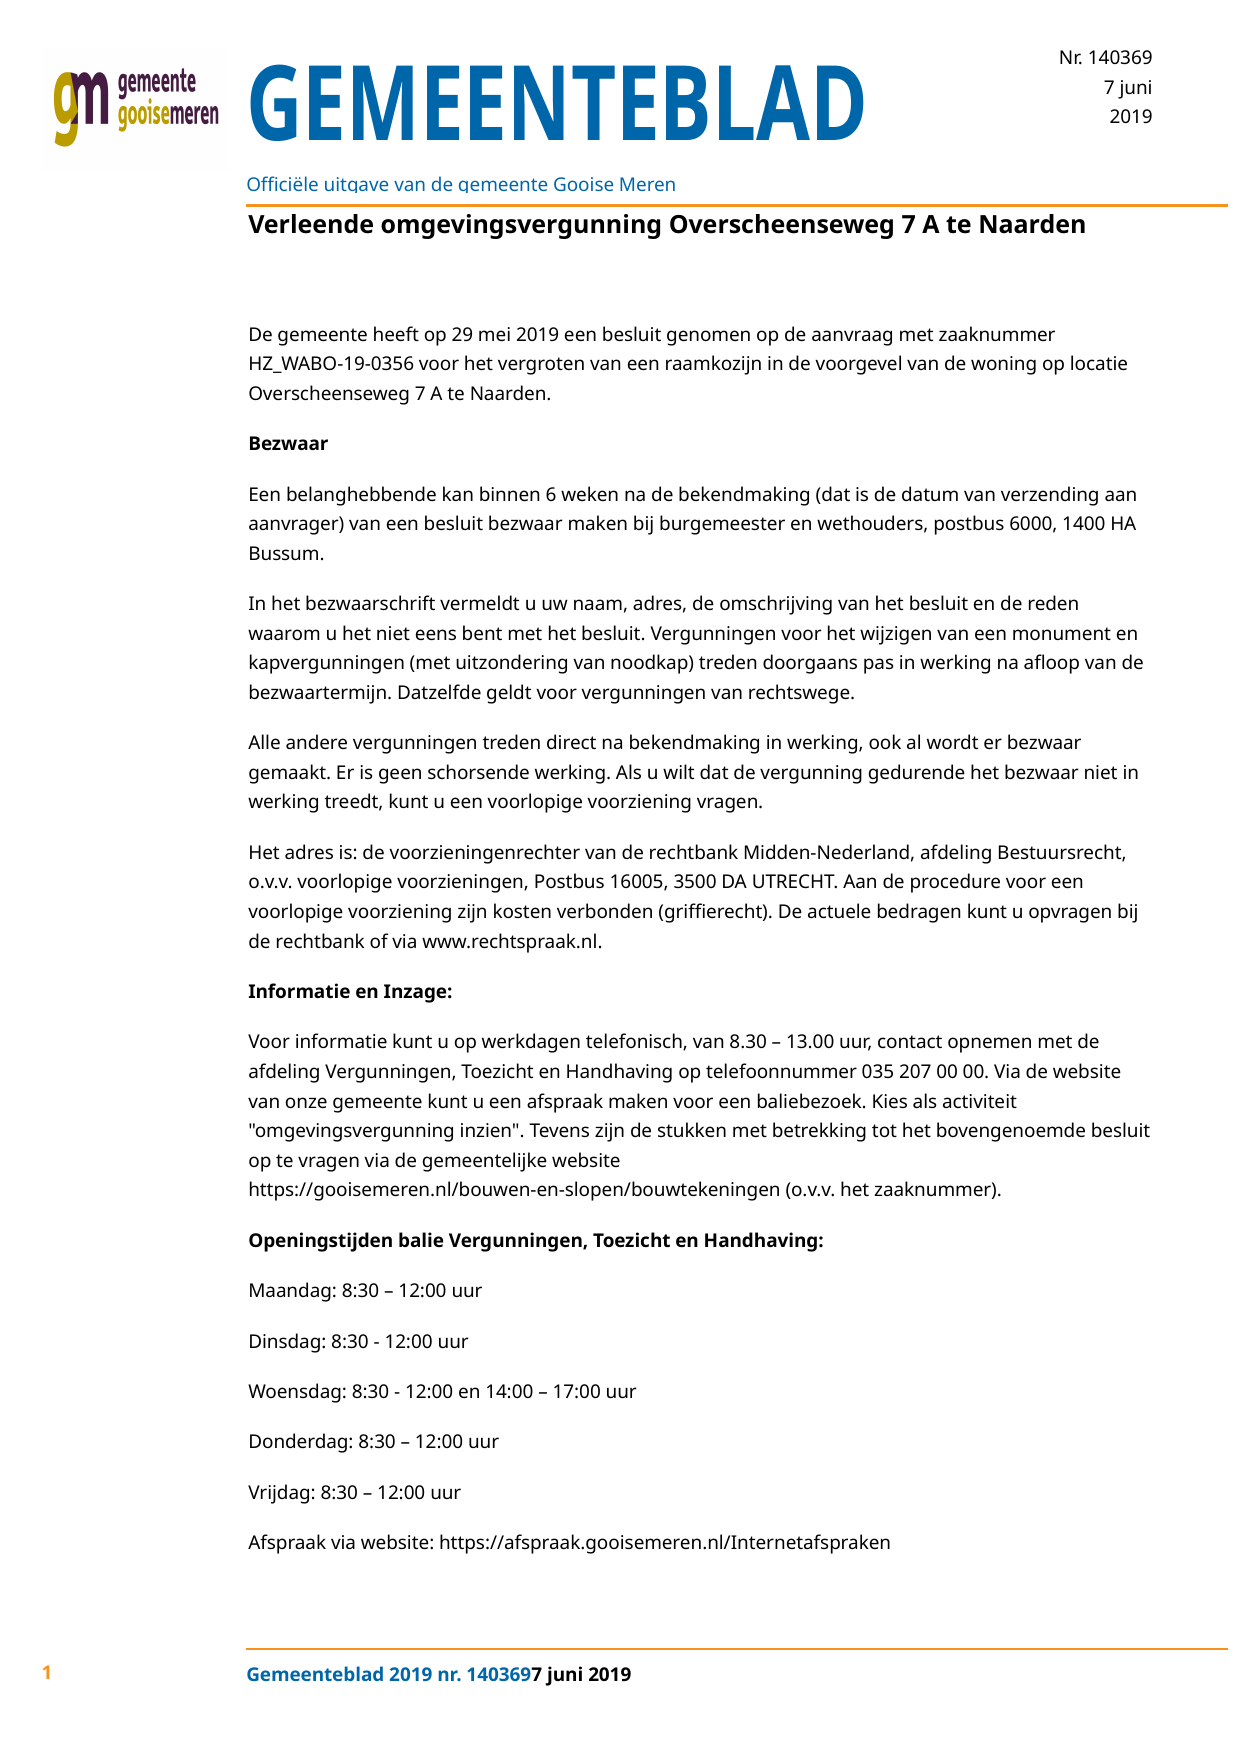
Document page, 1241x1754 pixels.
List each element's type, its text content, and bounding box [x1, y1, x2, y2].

text De gemeente heeft op 29 mei 2019 een besluit genomen op de aanvraag met zaaknummer HZ_WABO-19-0356 voor het vergroten van een raamkozijn in de voorgevel van de woning op locatie Overscheenseweg 7 A te Naarden. [248, 321, 1152, 406]
text Voor informatie kunt u op werkdagen telefonisch, van 8.30 – 13.00 uur, contact opnemen met de afdeling Vergunningen, Toezicht en Handhaving op telefoonnummer 035 207 00 00. Via de website van onze gemeente kunt u een afspraak maken voor een baliebezoek. Kies als activiteit "omgevingsvergunning inzien". Tevens zijn de stukken met betrekking tot het bovengenoemde besluit op te vragen via de gemeentelijke website https://gooisemeren.nl/bouwen-en-slopen/bouwtekeningen (o.v.v. het zaaknummer). [248, 1029, 1152, 1202]
text Maandag: 8:30 – 12:00 uur [248, 1277, 1152, 1303]
text Bezwaar [248, 430, 1152, 456]
text Vrijdag: 8:30 – 12:00 uur [248, 1479, 1152, 1505]
text Afspraak via website: https://afspraak.gooisemeren.nl/Internetafspraken [248, 1529, 1152, 1555]
text Verleende omgevingsvergunning Overscheenseweg 7 A te Naarden [248, 207, 1152, 241]
text In het bezwaarschrift vermeldt u uw naam, adres, de omschrijving van het besluit en de reden waarom u het niet eens bent met het besluit. Vergunningen voor het wijzigen van een monument en kapvergunningen (met uitzondering van noodkap) treden doorgaans pas in werking na afloop van de bezwaartermijn. Datzelfde geldt voor vergunningen van rechtswege. [248, 590, 1152, 705]
text Informatie en Inzage: [248, 978, 1152, 1004]
text Dinsdag: 8:30 - 12:00 uur [248, 1328, 1152, 1353]
picture [41, 47, 231, 172]
text Alle andere vergunningen treden direct na bekendmaking in werking, ook al wordt er bezwaar gemaakt. Er is geen schorsende werking. Als u wilt dat de vergunning gedurende het bezwaar niet in werking treedt, kunt u een voorlopige voorziening vragen. [248, 729, 1152, 814]
text Woensdag: 8:30 - 12:00 en 14:00 – 17:00 uur [248, 1378, 1152, 1404]
text Het adres is: de voorzieningenrechter van de rechtbank Midden-Nederland, afdeling Bestuursrecht, o.v.v. voorlopige voorzieningen, Postbus 16005, 3500 DA UTRECHT. Aan de procedure voor een voorlopige voorziening zijn kosten verbonden (griffierecht). De actuele bedragen kunt u opvragen bij de rechtbank of via www.rechtspraak.nl. [248, 839, 1152, 953]
text Donderdag: 8:30 – 12:00 uur [248, 1429, 1152, 1454]
text Een belanghebbende kan binnen 6 weken na de bekendmaking (dat is de datum van verzending aan aanvrager) van een besluit bezwaar maken bij burgemeester en wethouders, postbus 6000, 1400 HA Bussum. [248, 481, 1152, 566]
text Openingstijden balie Vergunningen, Toezicht en Handhaving: [248, 1227, 1152, 1253]
